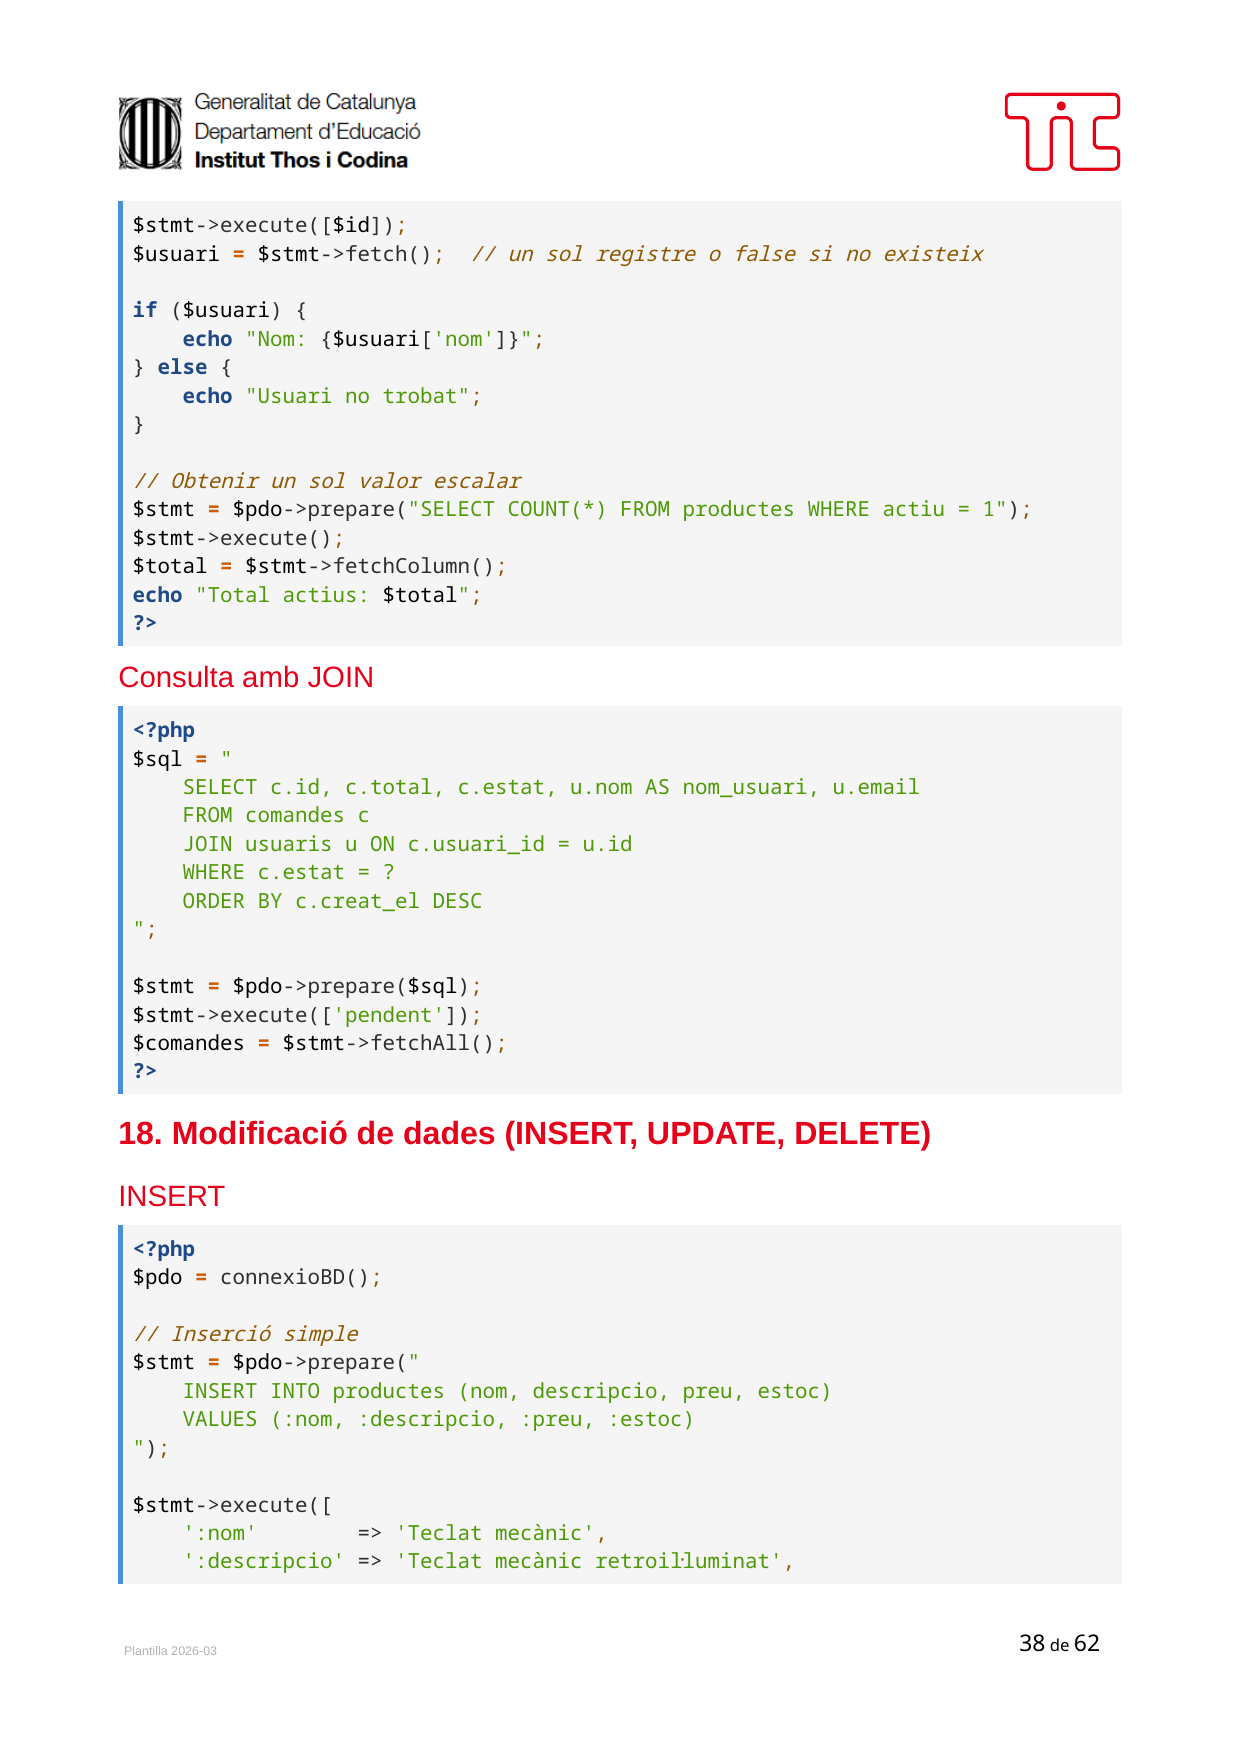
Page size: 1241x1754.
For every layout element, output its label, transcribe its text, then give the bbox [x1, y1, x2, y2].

picture [1004, 92, 1123, 171]
text } else { [123, 352, 1122, 381]
text $stmt->execute(); [123, 523, 1122, 551]
text JOIN usuaris u ON c.usuari_id = u.id [123, 829, 1122, 857]
subtitle 18. Modificació de dades (INSERT, UPDATE, DELETE) [118, 1115, 1122, 1152]
text SELECT c.id, c.total, c.estat, u.nom AS nom_usuari, u.email [123, 772, 1122, 801]
text echo "Total actius: $total"; [123, 580, 1122, 608]
text $stmt = $pdo->prepare($sql); [123, 971, 1122, 1000]
text <?php [123, 706, 1122, 744]
text <?php [123, 1225, 1122, 1262]
text "); [123, 1433, 1122, 1461]
text WHERE c.estat = ? [123, 857, 1122, 886]
text echo "Nom: {$usuari['nom']}"; [123, 324, 1122, 352]
text ?> [123, 608, 1122, 646]
text } [123, 409, 1122, 438]
text ':descripcio' => 'Teclat mecànic retroil·luminat', [123, 1547, 1122, 1584]
text $stmt->execute([$id]); [123, 201, 1122, 239]
text // Obtenir un sol valor escalar [123, 466, 1122, 494]
text $stmt->execute(['pendent']); [123, 1000, 1122, 1028]
subtitle Consulta amb JOIN [118, 660, 1122, 694]
text $stmt = $pdo->prepare(" [123, 1347, 1122, 1376]
text $total = $stmt->fetchColumn(); [123, 551, 1122, 580]
text INSERT INTO productes (nom, descripcio, preu, estoc) [123, 1376, 1122, 1404]
text $pdo = connexioBD(); [123, 1262, 1122, 1291]
subtitle INSERT [118, 1179, 1122, 1212]
text FROM comandes c [123, 801, 1122, 829]
text $stmt->execute([ [123, 1490, 1122, 1518]
text "; [123, 914, 1122, 943]
text ORDER BY c.creat_el DESC [123, 886, 1122, 914]
picture [118, 92, 422, 171]
text if ($usuari) { [123, 296, 1122, 324]
text $stmt = $pdo->prepare("SELECT COUNT(*) FROM productes WHERE actiu = 1"); [123, 494, 1122, 523]
text echo "Usuari no trobat"; [123, 381, 1122, 409]
text $usuari = $stmt->fetch(); // un sol registre o false si no existeix [123, 239, 1122, 267]
text ?> [123, 1057, 1122, 1094]
text $sql = " [123, 744, 1122, 772]
text ':nom' => 'Teclat mecànic', [123, 1518, 1122, 1547]
text // Inserció simple [123, 1319, 1122, 1347]
text VALUES (:nom, :descripcio, :preu, :estoc) [123, 1404, 1122, 1433]
text $comandes = $stmt->fetchAll(); [123, 1028, 1122, 1057]
